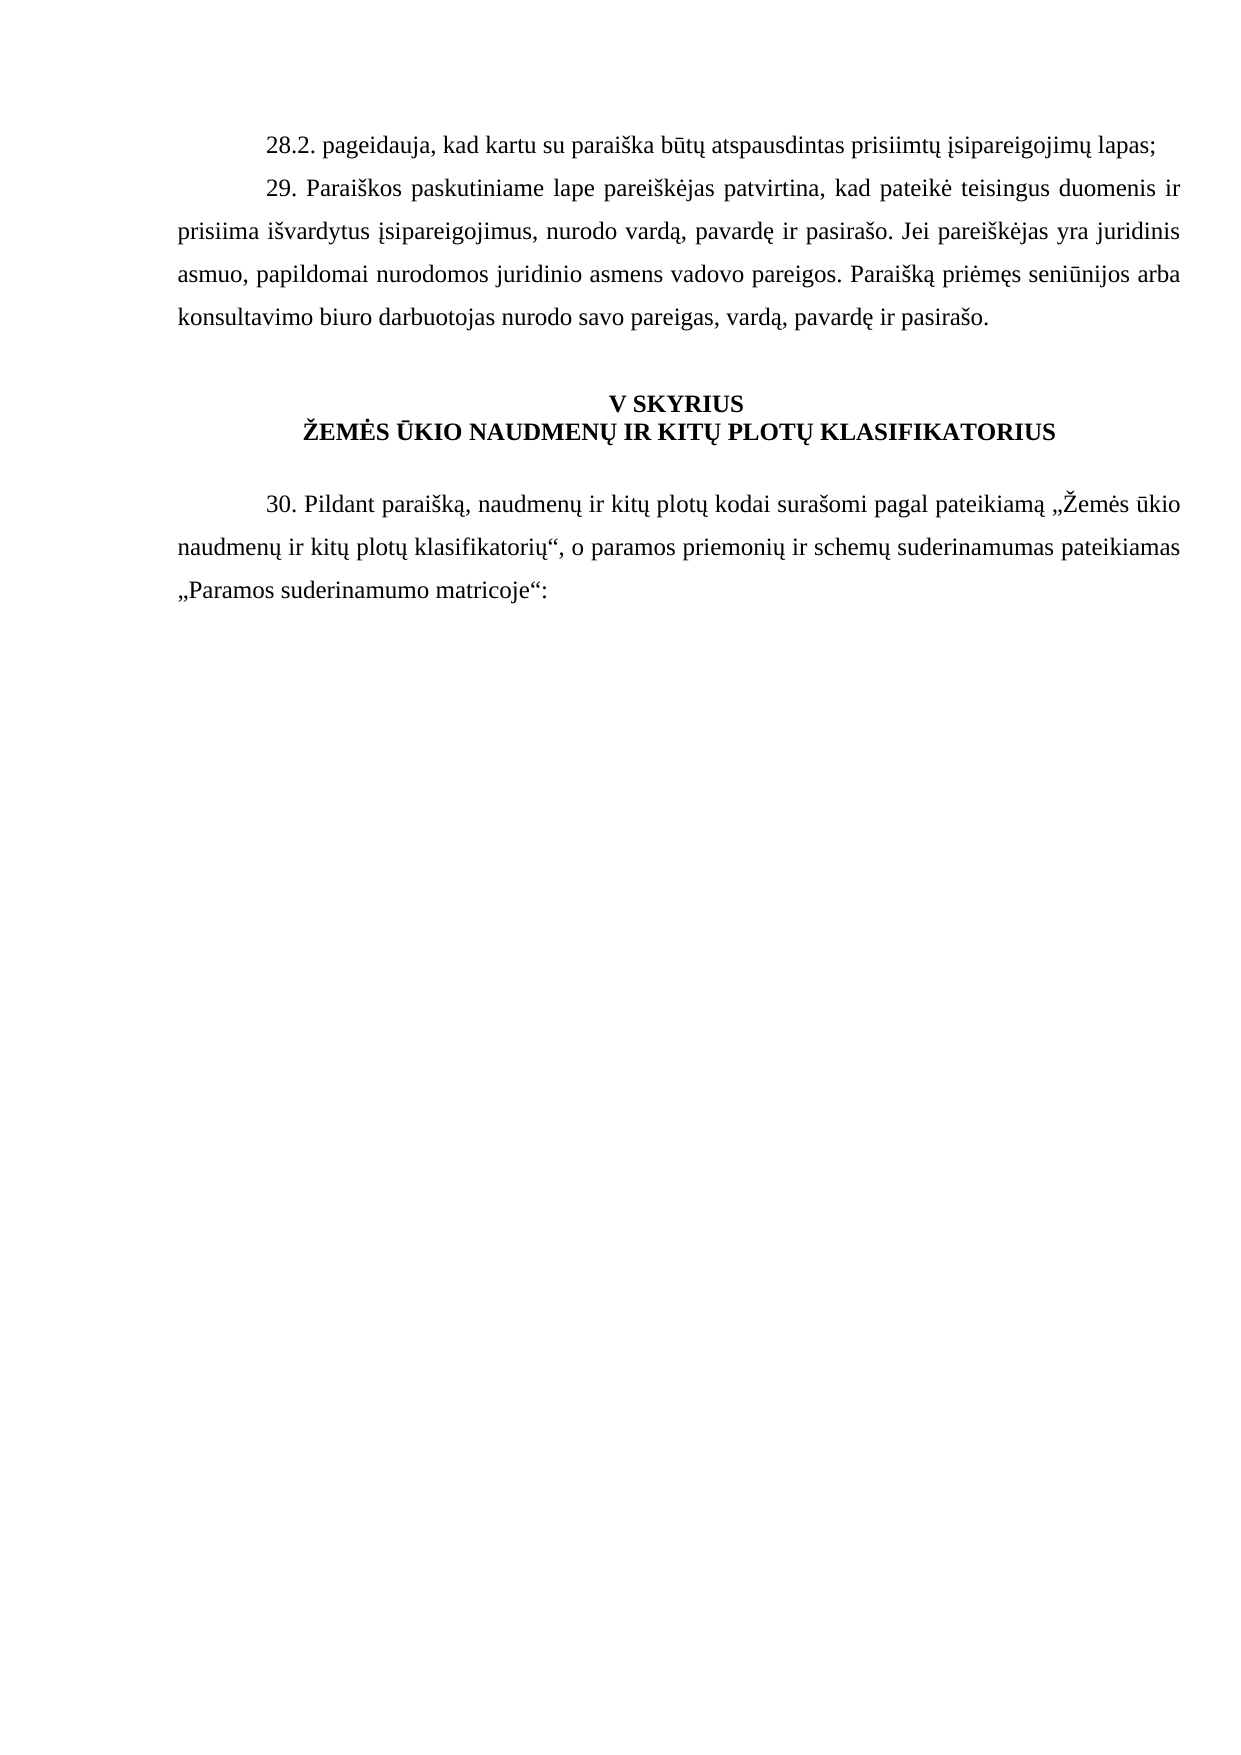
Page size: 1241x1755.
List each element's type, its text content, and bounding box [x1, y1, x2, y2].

text 28.2. pageidauja, kad kartu su paraiška būtų atspausdintas prisiimtų įsipareigojimų lapas; [177, 130, 1181, 159]
text 30. Pildant paraišką, naudmenų ir kitų plotų kodai surašomi pagal pateikiamą „Žemės ūkio naudmenų ir kitų plotų klasifikatorių“, o paramos priemonių ir schemų suderinamumas pateikiamas „Paramos suderinamumo matricoje“: [177, 489, 1181, 604]
text v SKYRIUS [177, 389, 1181, 417]
text ŽEMĖS ŪKIO NAUDMENŲ IR KITŲ PLOTŲ KLASIFIKATORIUS [177, 417, 1181, 446]
text 29. Paraiškos paskutiniame lape pareiškėjas patvirtina, kad pateikė teisingus duomenis ir prisiima išvardytus įsipareigojimus, nurodo vardą, pavardę ir pasirašo. Jei pareiškėjas yra juridinis asmuo, papildomai nurodomos juridinio asmens vadovo pareigos. Paraišką priėmęs seniūnijos arba konsultavimo biuro darbuotojas nurodo savo pareigas, vardą, pavardę ir pasirašo. [177, 173, 1181, 331]
